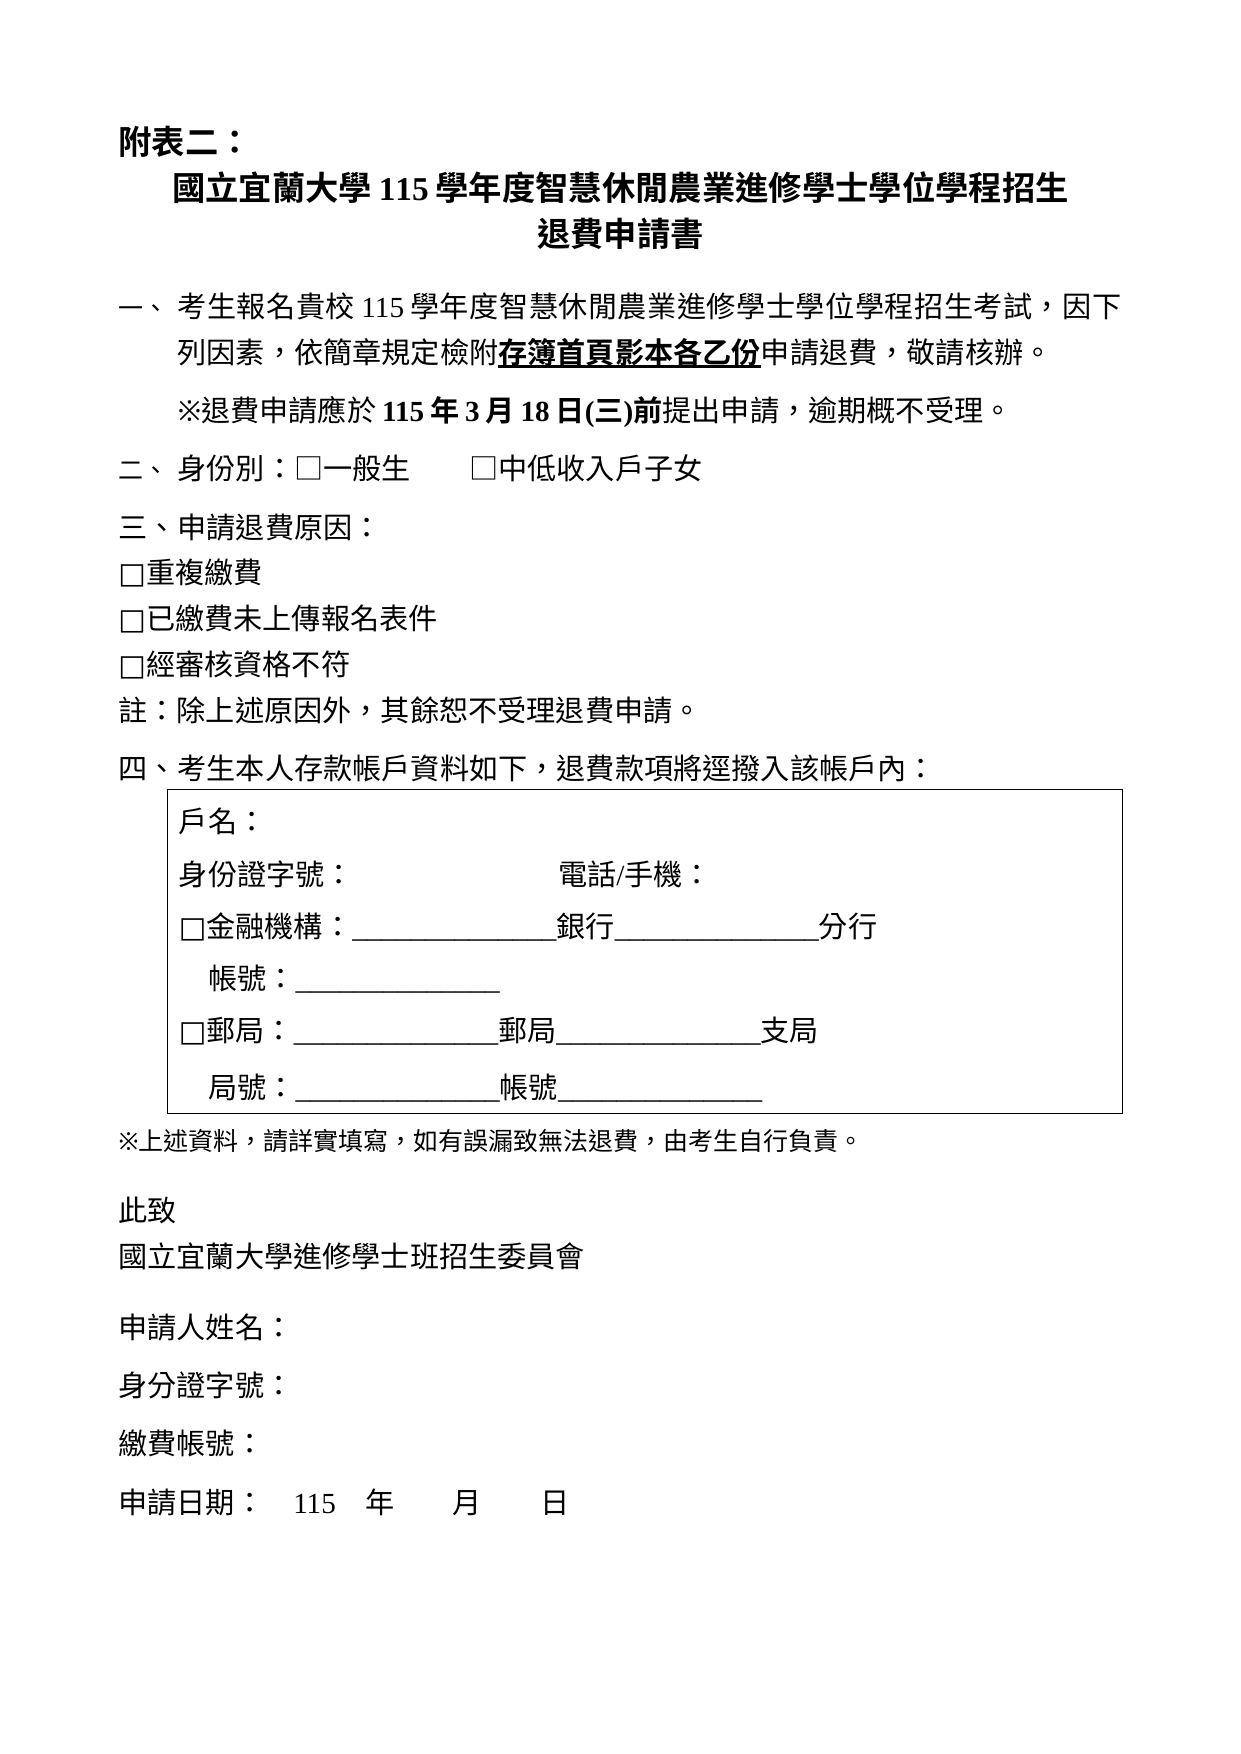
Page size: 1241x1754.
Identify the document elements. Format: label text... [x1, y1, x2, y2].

text 退費申請書 [118, 210, 1122, 256]
text 繳費帳號： [118, 1418, 1122, 1464]
list ※退費申請應於115年3月18日(三)前提出申請，逾期概不受理。 [177, 385, 1122, 431]
list 身份別：□一般生 □中低收入戶子女 [118, 443, 1122, 489]
text 國立宜蘭大學115學年度智慧休閒農業進修學士學位學程招生 [118, 164, 1122, 210]
text 國立宜蘭大學進修學士班招生委員會 [118, 1231, 1122, 1276]
table_header 戶名： 身份證字號： 電話/手機： □金融機構：______________銀行______________分行 帳號：______________ □郵局：______________郵局______________支局 局號：______________帳號______________ [168, 790, 1122, 1113]
text □經審核資格不符 [118, 639, 1122, 685]
list 申請退費原因： [118, 501, 1122, 547]
text 此致 [118, 1185, 1122, 1231]
text 註：除上述原因外，其餘恕不受理退費申請。 [118, 685, 1122, 731]
text □重複繳費 [118, 547, 1122, 593]
list 考生報名貴校115學年度智慧休閒農業進修學士學位學程招生考試，因下列因素，依簡章規定檢附存簿首頁影本各乙份申請退費，敬請核辦。 [118, 281, 1122, 372]
text 身分證字號： [118, 1360, 1122, 1406]
text ※上述資料，請詳實填寫，如有誤漏致無法退費，由考生自行負責。 [118, 1114, 1122, 1160]
text 申請日期： 115 年 月 日 [118, 1476, 1122, 1522]
text 附表二： [118, 118, 1122, 164]
text 申請人姓名： [118, 1301, 1122, 1347]
text □已繳費未上傳報名表件 [118, 593, 1122, 639]
list 考生本人存款帳戶資料如下，退費款項將逕撥入該帳戶內： [118, 743, 1122, 789]
